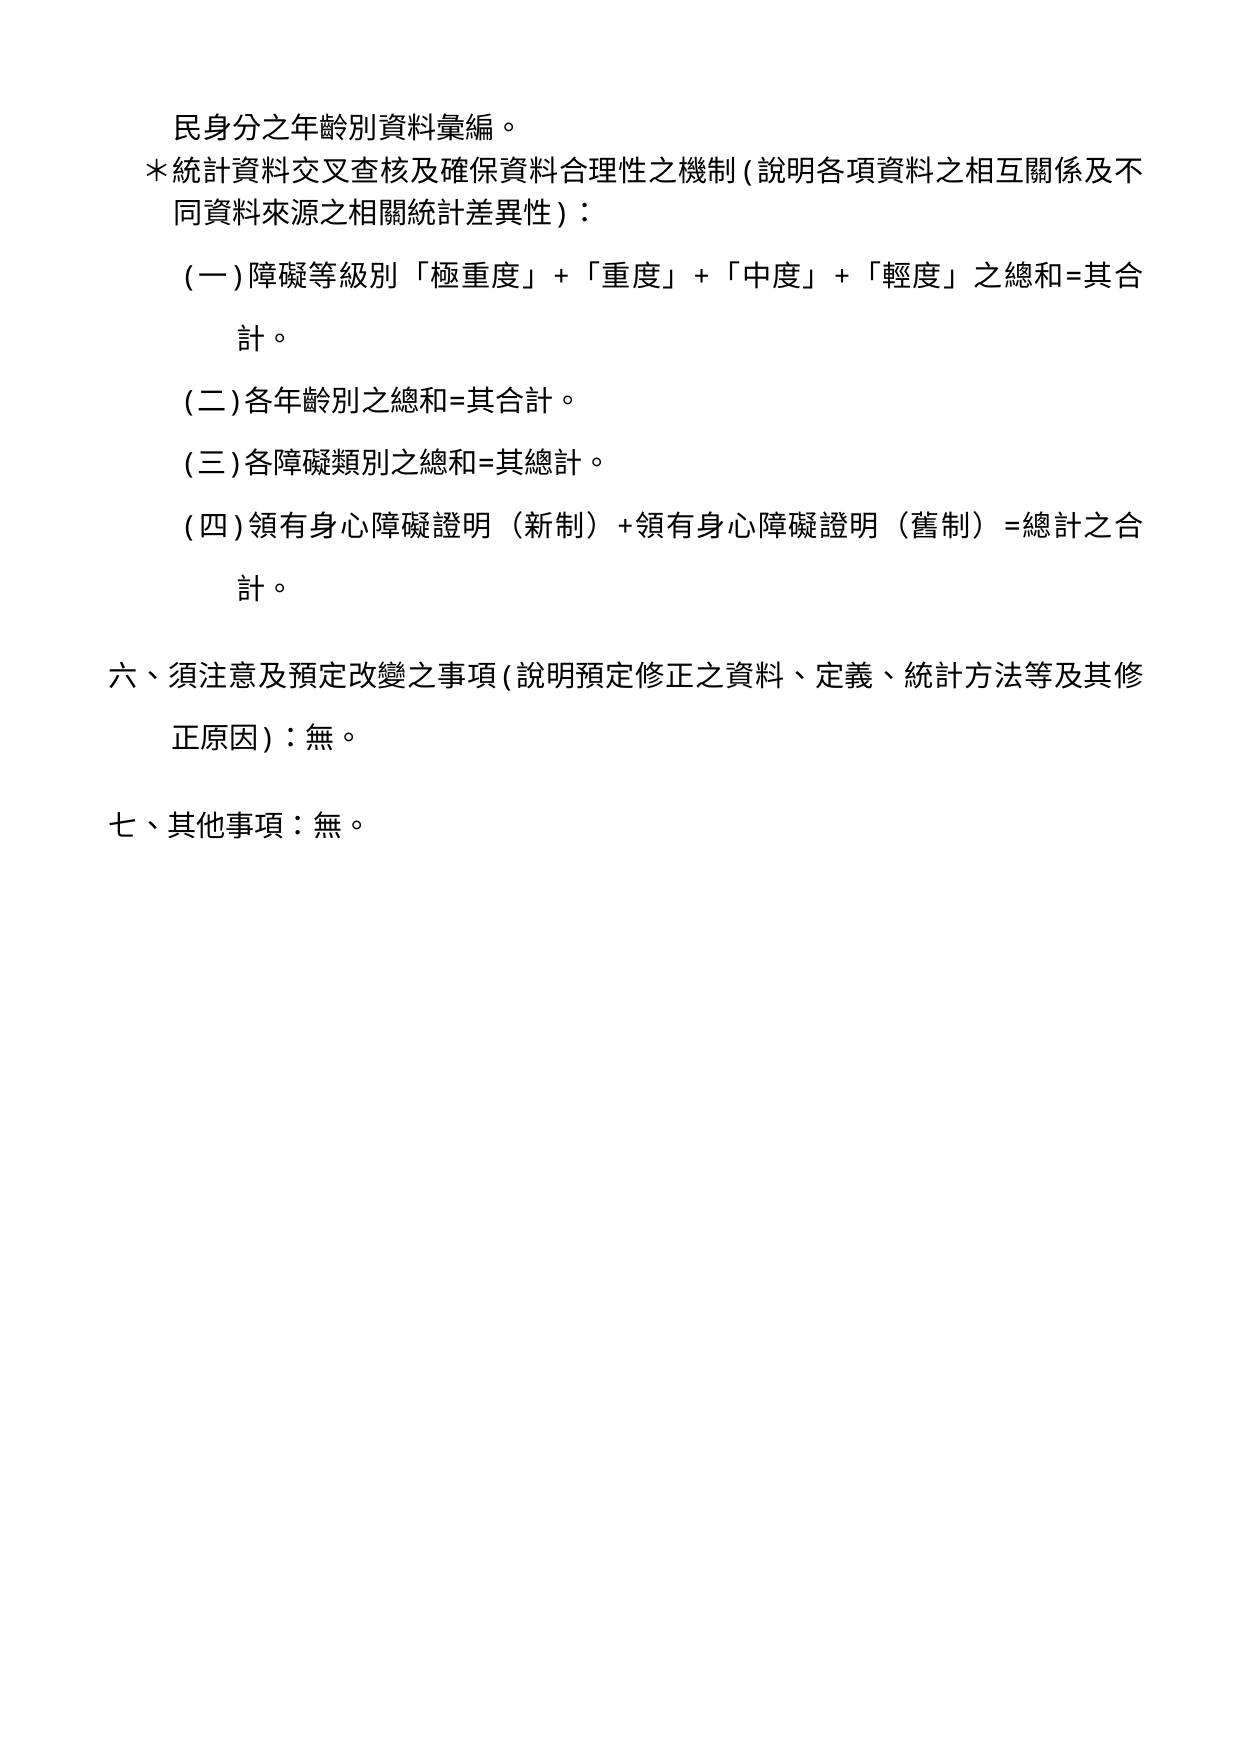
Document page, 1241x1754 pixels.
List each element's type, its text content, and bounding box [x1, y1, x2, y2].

table_header 統計資料背景說明 資料種類：社會福利服務統計 資料項目：桃園市原住民身心障礙者之年齡分配 一、發布及編製機關單位 ＊發布機關、單位：桃園市政府社會局會計室 ＊編製單位：桃園市政府社會局身心障礙福利科 ＊聯絡電話：(03)3322101#6444 ＊傳真：(03)3348721 ＊電子信箱：10075291@mail.tycg.gov.tw 二、發布形式 ＊口頭： ( )記者會或說明會 ＊書面： ( )新聞稿 ( )報表 ( )書刊，刊名： ＊電子媒體： ( )線上書刊及資料庫， 網址： ( )磁片 ( )光碟片 (√)其他 Open Document File (odf)、Portable Document Format (pdf) 或Excel檔案。 三、資料範圍、週期及時效 ＊統計地區範圍及對象：凡本市民眾依據「身心障礙者權益保障法」第5條規定，經鑑定並領有身心障礙證明之原住民人口，均為統計對象。 ＊統計標準時間：以當年12月底之事實為準。 ＊統計項目定義： (一)原住民身心障礙者：係指依「身心障礙者權益保障法」第5條規定，經鑑定並領有身心障礙證明之原住民人數。 1.(報表一)：本表係統計按身心障礙證明上註記之ICD診斷編碼對應之舊制障礙類別之人數；跨舊制障礙類別人數填列於「多重障礙者」一欄。 2.(報表二)：本表係統計按身心障礙證明上註記之新制ICF障礙類別之人數；各類別均統計僅該單一類別之人數；跨障礙類別人數填列於「跨兩類別以上者」一欄。 3.(報表三)：本表係統計按身心障礙證明上註記之新制ICF障礙類別之人數，若有跨障礙類別時，則同時計列，故總計為重複之人次。 (二)身心障礙年齡分組 :年齡按實足年齡計列。 (三)障礙等級別：係指依「身心障礙等級」所核列之障礙等級。 (四)跨兩類別以上者：係指身心障礙證明障礙類別欄記載兩類別以上之身心障礙者。 (五)「舊制轉換新制暫無法歸類者」係指因罕見疾病、其他特殊疾病致障礙特性暫無法歸類於新制法定1～8類者。 ＊統計單位：人次、人。 ＊統計分類：橫項依「年齡別」及「障礙等級別」分；縱項依「障礙類別」及「性別」分。 ＊發布週期(指資料編製或產生之頻率，如月、季、年等)：年。 ＊時效(指統計標準時間至資料發布時間之間隔時間)：2個月又10日。 ＊資料變革：無。 四、公開資料發布訊息 ＊預告發布日期(含預告方式及週期)：每年終了後2個月又10日(遇假日順延)以報表、網際網路發布。 ＊同步發送單位(說明資料發布時同步發送之單位或可同步查得該資料之網址)：衛生福利部統計處、桃園市政府主計處。 五、資料品質 ＊統計指標編製方法與資料來源說明：依據本府所登記之身心障礙者具有原住民身分之年齡別資料彙編。 ＊統計資料交叉查核及確保資料合理性之機制(說明各項資料之相互關係及不同資料來源之相關統計差異性)： (一)障礙等級別「極重度」+「重度」+「中度」+「輕度」之總和=其合計。 (二)各年齡別之總和=其合計。 (三)各障礙類別之總和=其總計。 (四)領有身心障礙證明（新制）+領有身心障礙證明（舊制）=總計之合計。 六、須注意及預定改變之事項(說明預定修正之資料、定義、統計方法等及其修正原因)：無。 七、其他事項：無。 [98, 105, 1155, 845]
